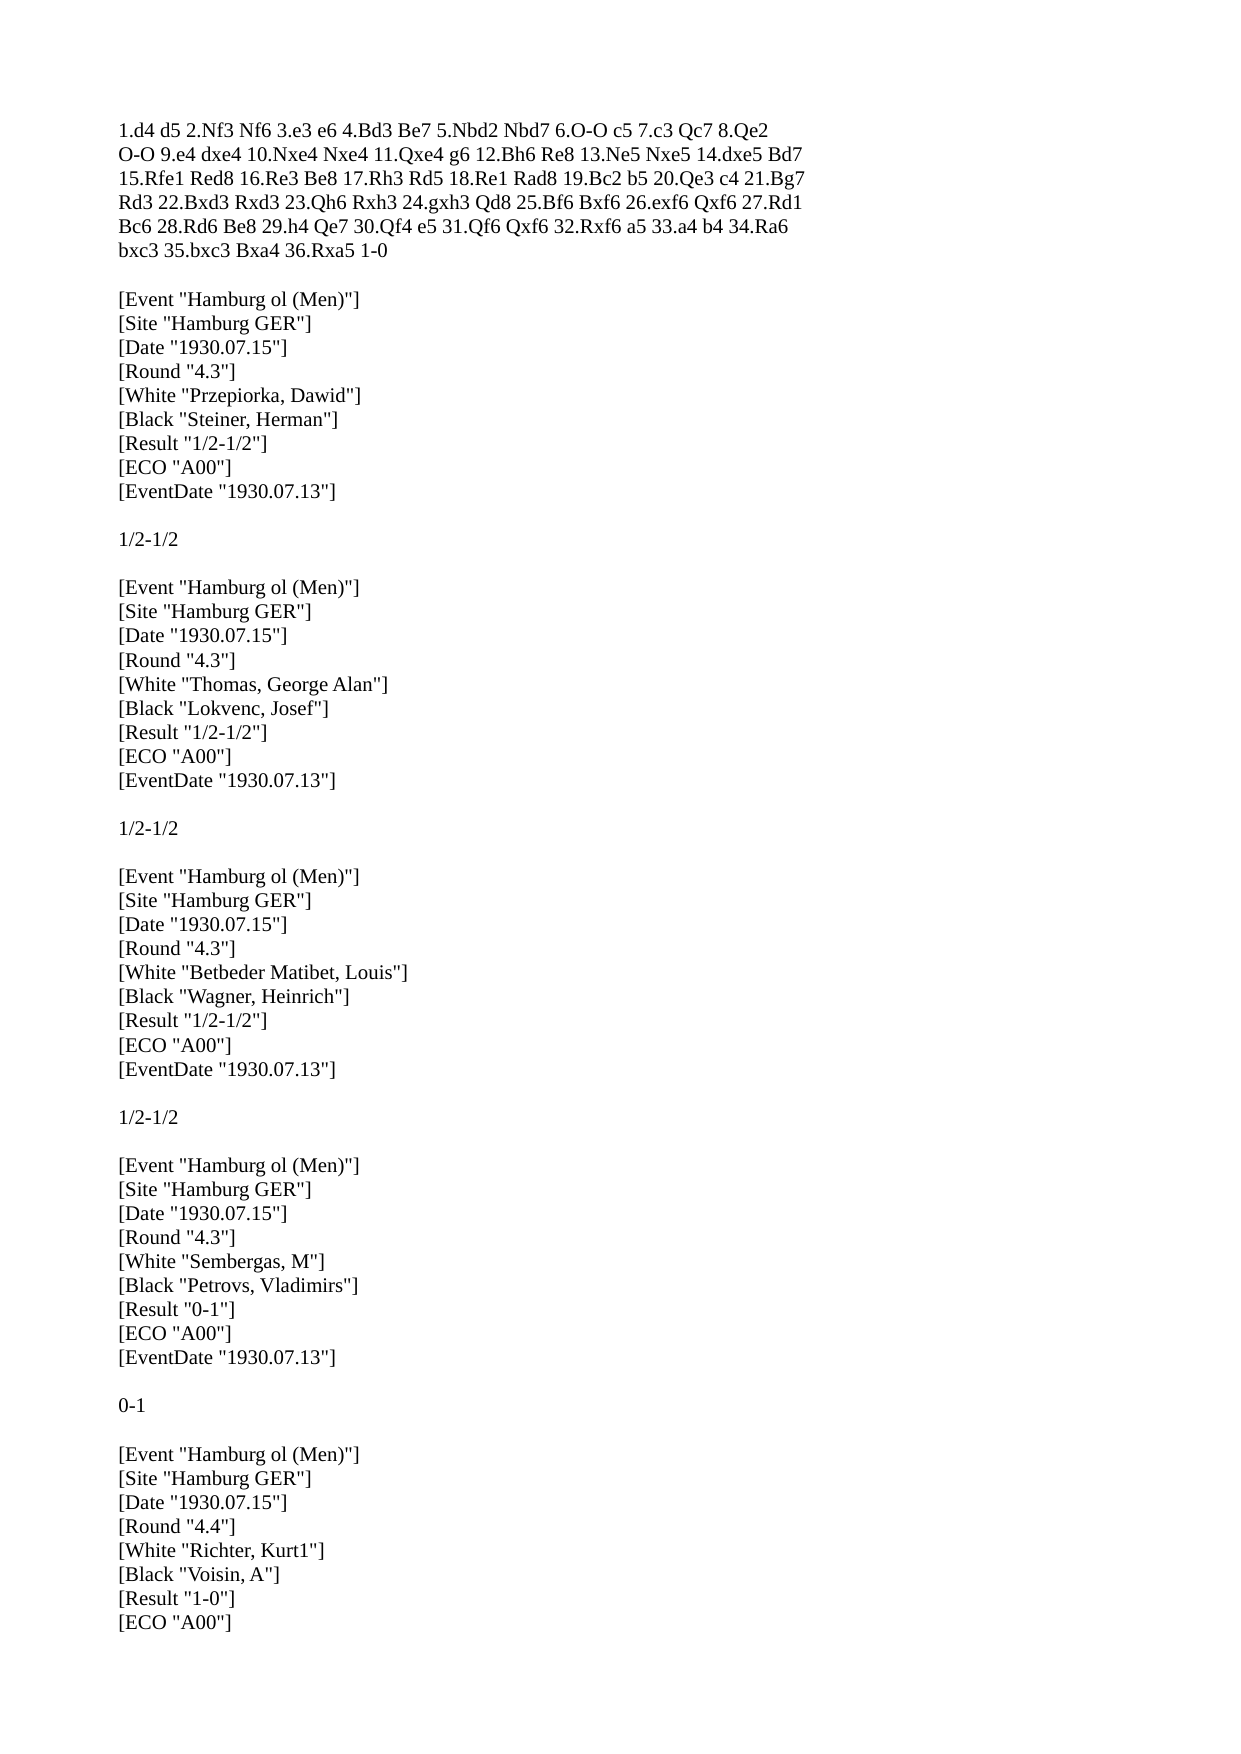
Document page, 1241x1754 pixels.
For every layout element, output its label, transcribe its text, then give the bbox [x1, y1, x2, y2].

text [ECO "A00"] [118, 1321, 1122, 1345]
text [Round "4.4"] [118, 1514, 1122, 1538]
text [Result "1/2-1/2"] [118, 431, 1122, 455]
text [Round "4.3"] [118, 1225, 1122, 1249]
text [Black "Voisin, A"] [118, 1562, 1122, 1586]
text [Black "Steiner, Herman"] [118, 407, 1122, 431]
text O-O 9.e4 dxe4 10.Nxe4 Nxe4 11.Qxe4 g6 12.Bh6 Re8 13.Ne5 Nxe5 14.dxe5 Bd7 [118, 142, 1122, 166]
text [White "Thomas, George Alan"] [118, 672, 1122, 696]
text 0-1 [118, 1393, 1122, 1417]
text [White "Przepiorka, Dawid"] [118, 383, 1122, 407]
text [EventDate "1930.07.13"] [118, 479, 1122, 503]
text [ECO "A00"] [118, 1032, 1122, 1057]
text [Round "4.3"] [118, 359, 1122, 383]
text bxc3 35.bxc3 Bxa4 36.Rxa5 1-0 [118, 238, 1122, 262]
text [Site "Hamburg GER"] [118, 888, 1122, 912]
text [Black "Lokvenc, Josef"] [118, 696, 1122, 720]
text [Round "4.3"] [118, 936, 1122, 960]
text [Site "Hamburg GER"] [118, 1177, 1122, 1201]
text [Event "Hamburg ol (Men)"] [118, 287, 1122, 311]
text [Site "Hamburg GER"] [118, 311, 1122, 335]
text [Date "1930.07.15"] [118, 912, 1122, 936]
text [Date "1930.07.15"] [118, 335, 1122, 359]
text 15.Rfe1 Red8 16.Re3 Be8 17.Rh3 Rd5 18.Re1 Rad8 19.Bc2 b5 20.Qe3 c4 21.Bg7 [118, 166, 1122, 190]
text 1/2-1/2 [118, 527, 1122, 551]
text 1/2-1/2 [118, 816, 1122, 840]
text [Black "Wagner, Heinrich"] [118, 984, 1122, 1008]
text [ECO "A00"] [118, 744, 1122, 768]
text [Result "1/2-1/2"] [118, 720, 1122, 744]
text Rd3 22.Bxd3 Rxd3 23.Qh6 Rxh3 24.gxh3 Qd8 25.Bf6 Bxf6 26.exf6 Qxf6 27.Rd1 [118, 190, 1122, 214]
text [White "Richter, Kurt1"] [118, 1538, 1122, 1562]
text [White "Betbeder Matibet, Louis"] [118, 960, 1122, 984]
text [Event "Hamburg ol (Men)"] [118, 864, 1122, 888]
text [ECO "A00"] [118, 455, 1122, 479]
text [Result "1/2-1/2"] [118, 1008, 1122, 1032]
text [Round "4.3"] [118, 647, 1122, 672]
text [Event "Hamburg ol (Men)"] [118, 1442, 1122, 1466]
text [Event "Hamburg ol (Men)"] [118, 1153, 1122, 1177]
text [Date "1930.07.15"] [118, 623, 1122, 647]
text Bc6 28.Rd6 Be8 29.h4 Qe7 30.Qf4 e5 31.Qf6 Qxf6 32.Rxf6 a5 33.a4 b4 34.Ra6 [118, 214, 1122, 238]
text [Result "1-0"] [118, 1586, 1122, 1610]
text [Site "Hamburg GER"] [118, 599, 1122, 623]
text [Date "1930.07.15"] [118, 1201, 1122, 1225]
text [EventDate "1930.07.13"] [118, 1057, 1122, 1081]
text [Date "1930.07.15"] [118, 1490, 1122, 1514]
text [Result "0-1"] [118, 1297, 1122, 1321]
text [ECO "A00"] [118, 1610, 1122, 1634]
text [EventDate "1930.07.13"] [118, 1345, 1122, 1369]
text [White "Sembergas, M"] [118, 1249, 1122, 1273]
text [Black "Petrovs, Vladimirs"] [118, 1273, 1122, 1297]
text [EventDate "1930.07.13"] [118, 768, 1122, 792]
text 1.d4 d5 2.Nf3 Nf6 3.e3 e6 4.Bd3 Be7 5.Nbd2 Nbd7 6.O-O c5 7.c3 Qc7 8.Qe2 [118, 118, 1122, 142]
text [Site "Hamburg GER"] [118, 1466, 1122, 1490]
text [Event "Hamburg ol (Men)"] [118, 575, 1122, 599]
text 1/2-1/2 [118, 1105, 1122, 1129]
